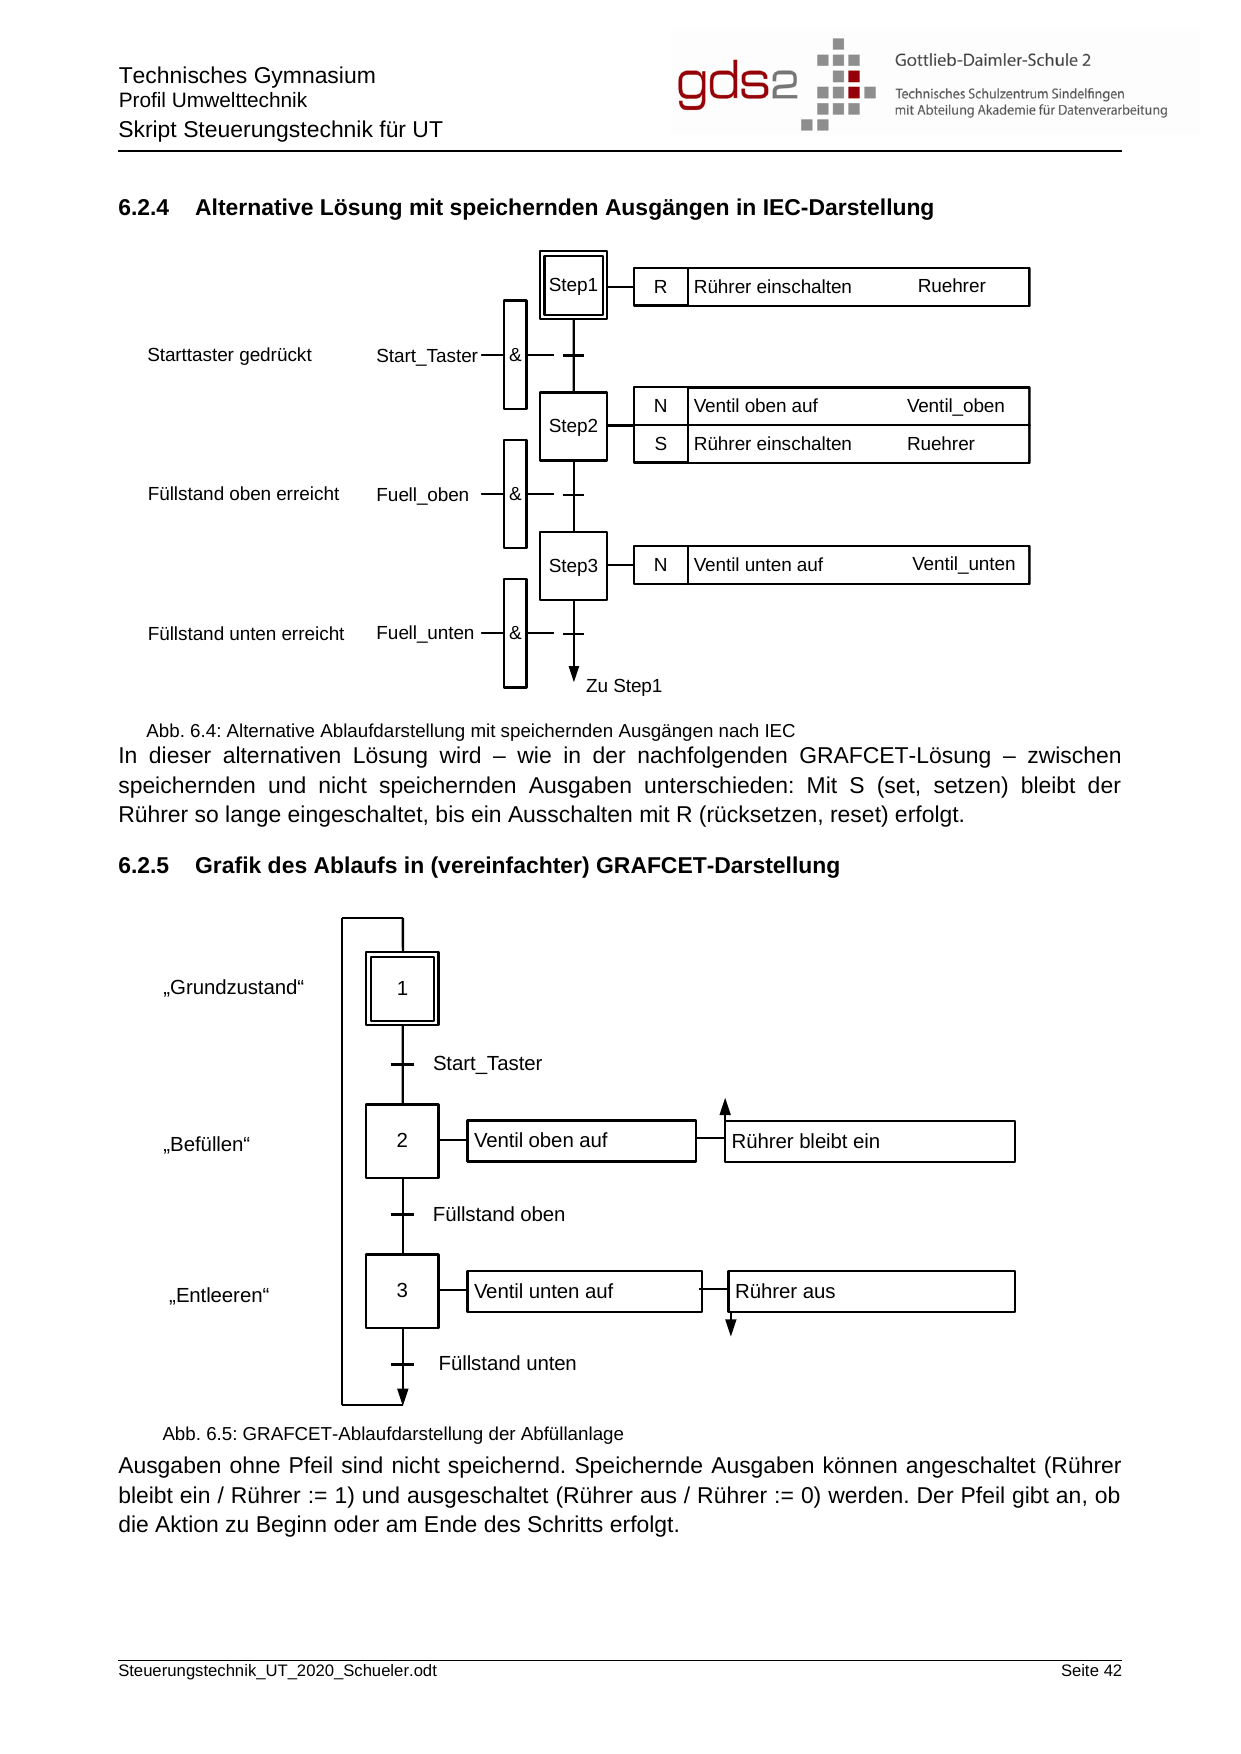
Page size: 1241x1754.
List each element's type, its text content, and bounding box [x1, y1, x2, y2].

text Abb. 6.4: Alternative Ablaufdarstellung mit speichernden Ausgängen nach IEC [146, 720, 1031, 741]
text Abb. 6.5: GRAFCET-Ablaufdarstellung der Abfüllanlage [162, 1423, 1016, 1444]
picture [670, 28, 1201, 135]
subtitle Alternative Lösung mit speichernden Ausgängen in IEC-Darstellung [118, 195, 1122, 220]
text In dieser alternativen Lösung wird – wie in der nachfolgenden GRAFCET-Lösung – zwischen speichernden und nicht speichernden Ausgaben unterschieden: Mit S (set, setzen) bleibt der Rührer so lange eingeschaltet, bis ein Ausschalten mit R (rücksetzen, reset) erfolgt. [118, 739, 1122, 828]
text Ausgaben ohne Pfeil sind nicht speichernd. Speichernde Ausgaben können angeschaltet (Rührer bleibt ein / Rührer := 1) und ausgeschaltet (Rührer aus / Rührer := 0) werden. Der Pfeil gibt an, ob die Aktion zu Beginn oder am Ende des Schritts erfolgt. [118, 1449, 1122, 1537]
subtitle Grafik des Ablaufs in (vereinfachter) GRAFCET-Darstellung [118, 853, 1122, 879]
